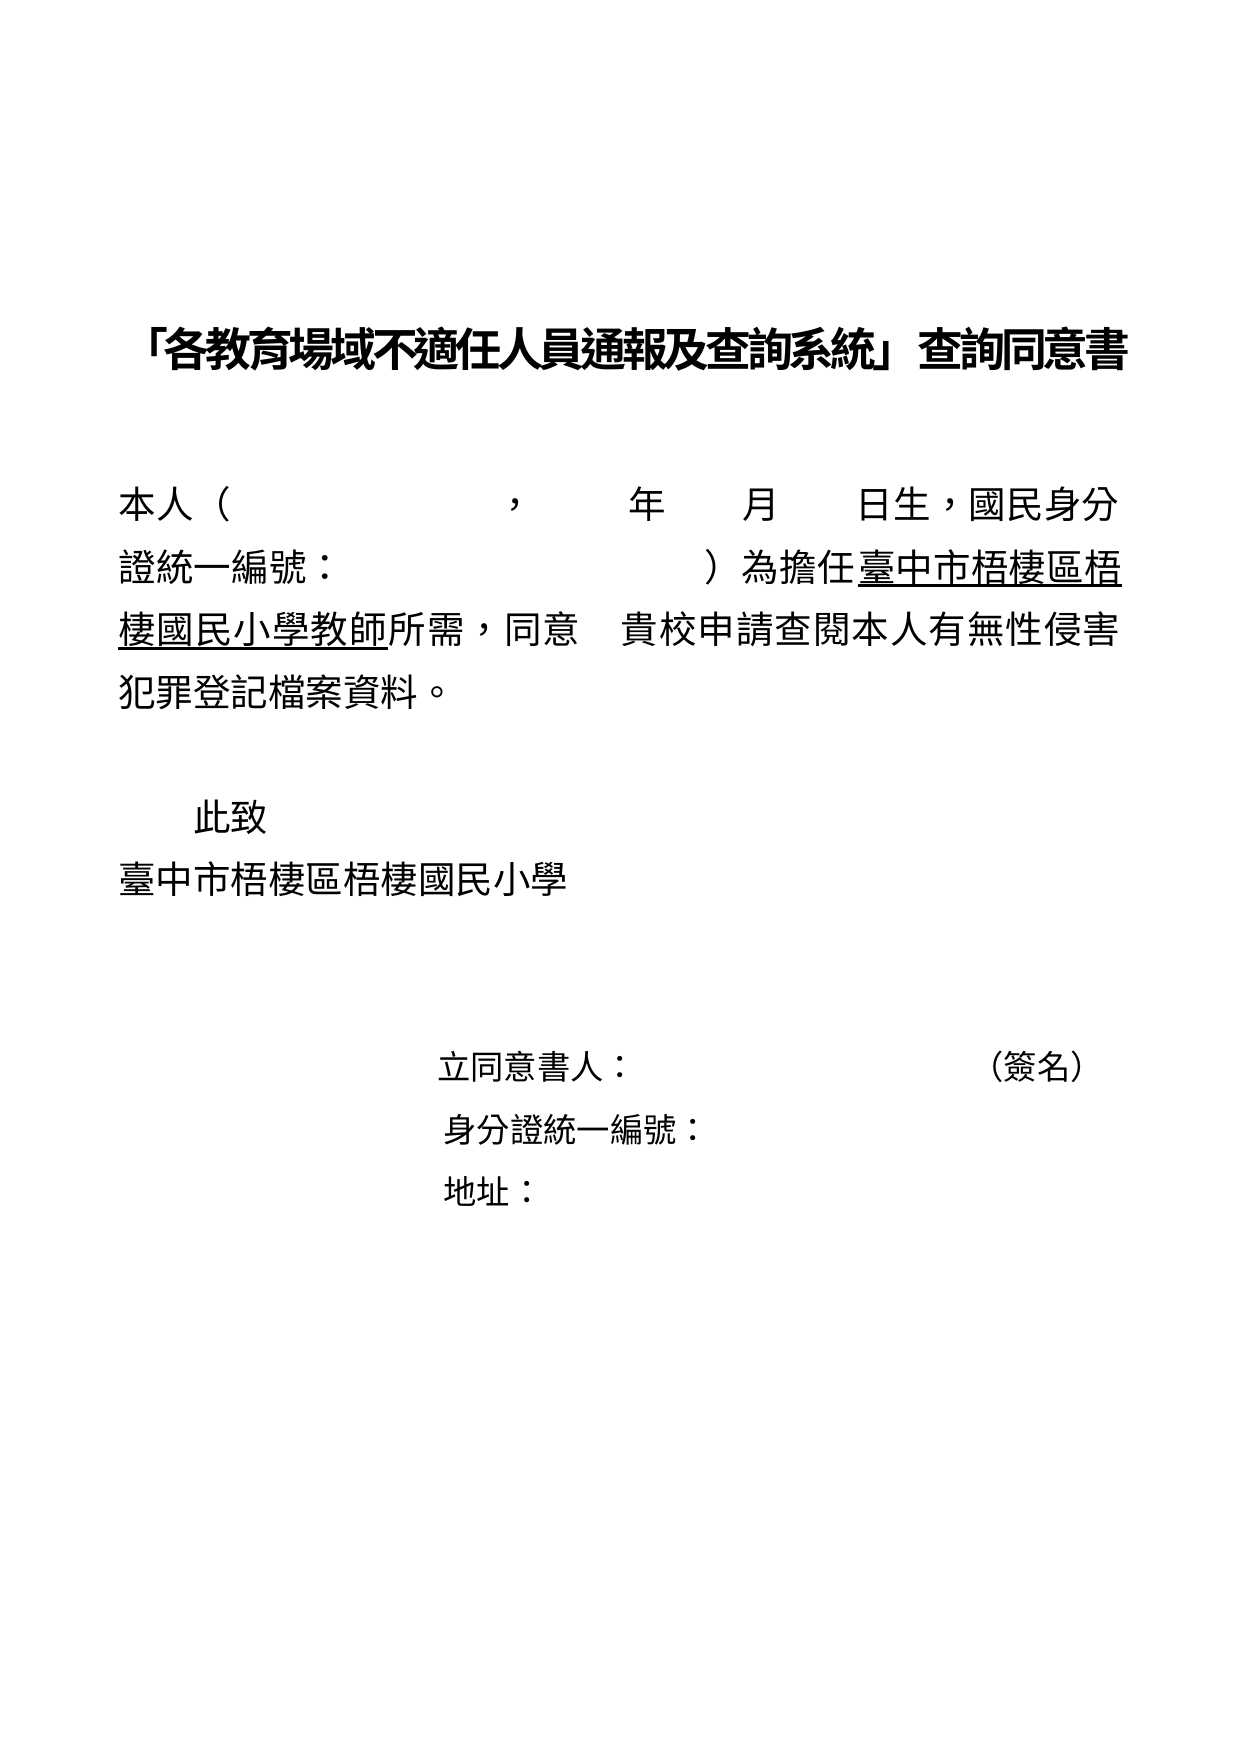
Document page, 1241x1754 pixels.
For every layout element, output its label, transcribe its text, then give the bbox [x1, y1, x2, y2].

text 本人（ ， 年 月 日生，國民身分證統一編號： ）為擔任臺中市梧棲區梧棲國民小學教師所需，同意 貴校申請查閱本人有無性侵害犯罪登記檔案資料。 [118, 461, 1122, 711]
text 立同意書人： （簽名） [118, 1023, 1122, 1086]
text 身分證統一編號： [118, 1086, 1122, 1148]
text 臺中市梧棲區梧棲國民小學 [118, 836, 1122, 898]
text 「各教育場域不適任人員通報及查詢系統」查詢同意書 [118, 273, 1138, 398]
text 地址： [118, 1148, 1122, 1211]
text 此致 [118, 773, 1122, 836]
